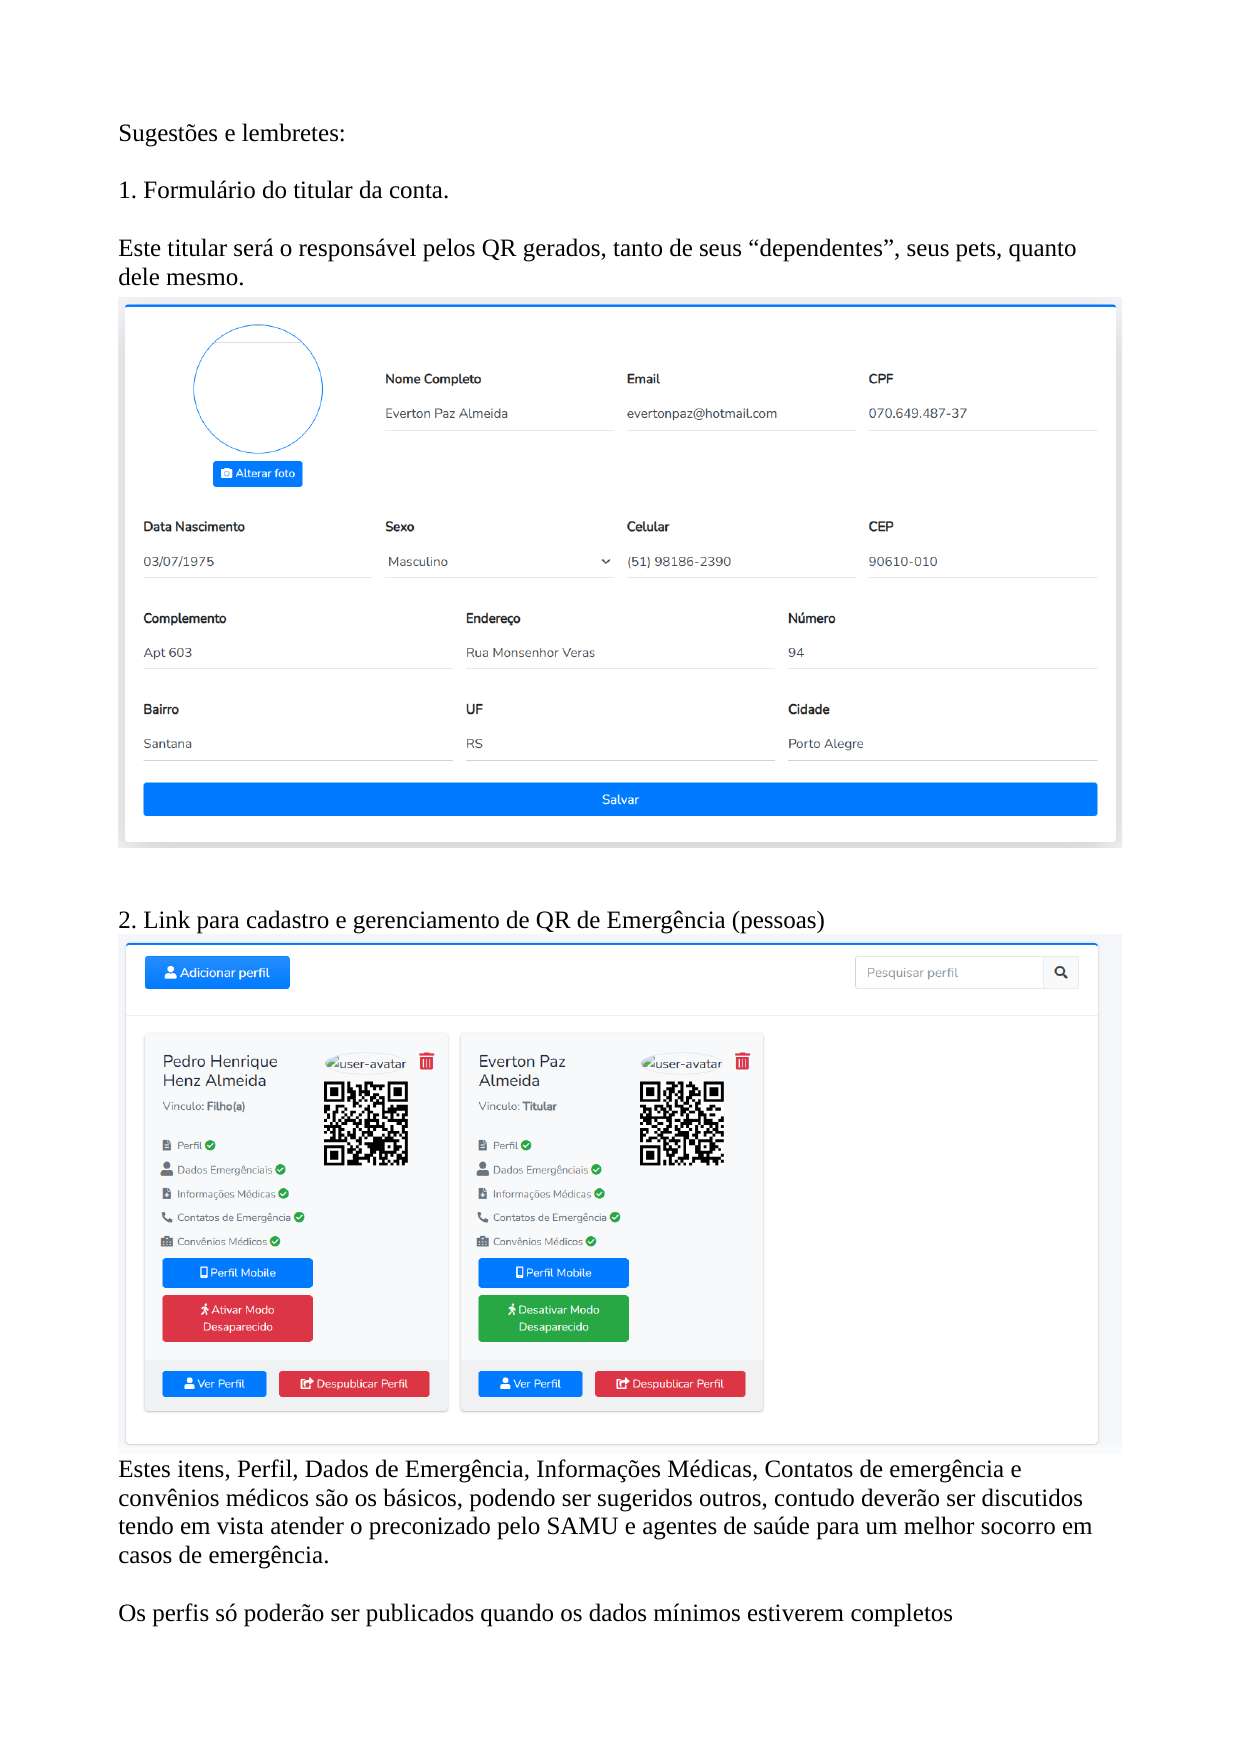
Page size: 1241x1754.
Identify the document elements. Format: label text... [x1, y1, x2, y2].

text Sugestões e lembretes: [118, 118, 1122, 147]
picture [118, 934, 1123, 1454]
text Os perfis só poderão ser publicados quando os dados mínimos estiverem completos [118, 1598, 1122, 1626]
text 1. Formulário do titular da conta. [118, 176, 1122, 204]
picture [118, 297, 1123, 848]
text Este titular será o responsável pelos QR gerados, tanto de seus “dependentes”, seus pets, quanto dele mesmo. [118, 233, 1122, 291]
text Estes itens, Perfil, Dados de Emergência, Informações Médicas, Contatos de emergência e convênios médicos são os básicos, podendo ser sugeridos outros, contudo deverão ser discutidos tendo em vista atender o preconizado pelo SAMU e agentes de saúde para um melhor socorro em casos de emergência. [118, 1454, 1122, 1569]
text 2. Link para cadastro e gerenciamento de QR de Emergência (pessoas) [118, 905, 1122, 934]
